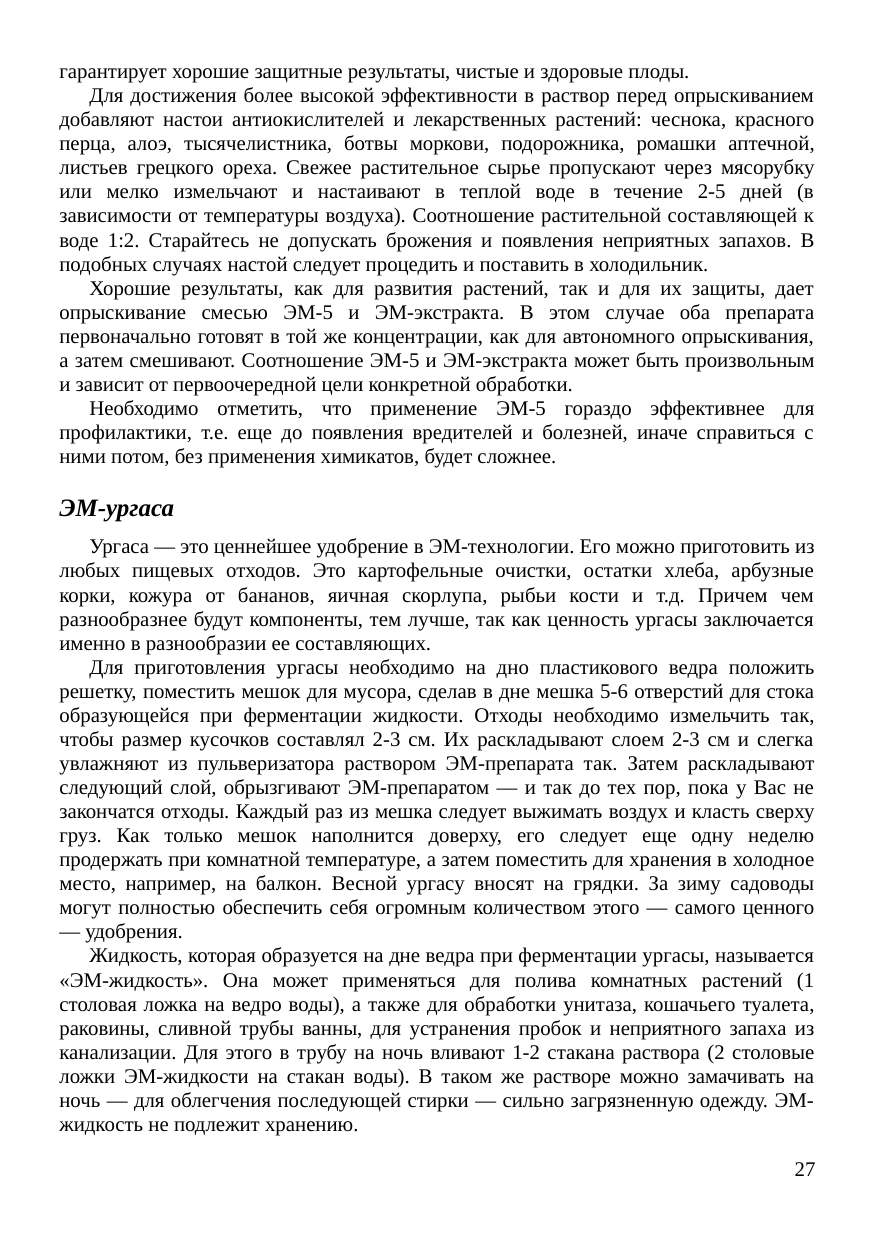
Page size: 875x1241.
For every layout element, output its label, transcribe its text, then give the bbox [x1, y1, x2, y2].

text Жидкость, которая образуется на дне ведра при ферментации ургасы, называется «ЭМ-жидкость». Она может применяться для полива комнатных растений (1 столовая ложка на ведро воды), а также для обработки унитаза, кошачьего туалета, раковины, сливной трубы ванны, для устранения пробок и неприятного запаха из канализации. Для этого в трубу на ночь вливают 1-2 стакана раствора (2 столовые ложки ЭМ-жидкости на стакан воды). В таком же растворе можно замачивать на ночь — для облегчения последующей стирки — сильно загрязненную одежду. ЭМ-жидкость не подлежит хранению. [59, 943, 815, 1136]
text Хорошие результаты, как для развития растений, так и для их защиты, дает опрыскивание смесью ЭМ-5 и ЭМ-экстракта. В этом случае оба препарата первоначально готовят в той же концентрации, как для автономного опрыскивания, а затем смешивают. Соотношение ЭМ-5 и ЭМ-экстракта может быть произвольным и зависит от первоочередной цели конкретной обработки. [59, 276, 815, 396]
text Для приготовления ургасы необходимо на дно пластикового ведра положить решетку, поместить мешок для мусора, сделав в дне мешка 5-6 отверстий для стока образующейся при ферментации жидкости. Отходы необходимо измельчить так, чтобы размер кусочков составлял 2-3 см. Их раскладывают слоем 2-3 см и слегка увлажняют из пульверизатора раствором ЭМ-препарата так. Затем раскладывают следующий слой, обрызгивают ЭМ-препаратом — и так до тех пор, пока у Вас не закончатся отходы. Каждый раз из мешка следует выжимать воздух и класть сверху груз. Как только мешок наполнится доверху, его следует еще одну неделю продержать при комнатной температуре, а затем поместить для хранения в холодное место, например, на балкон. Весной ургасу вносят на грядки. За зиму садоводы могут полностью обеспечить себя огромным количеством этого — самого ценного — удобрения. [59, 655, 815, 943]
text Необходимо отметить, что применение ЭМ-5 гораздо эффективнее для профилактики, т.е. еще до появления вредителей и болезней, иначе справиться с ними потом, без применения химикатов, будет сложнее. [59, 396, 815, 468]
text Ургаса — это ценнейшее удобрение в ЭМ-технологии. Его можно приготовить из любых пищевых отходов. Это картофельные очистки, остатки хлеба, арбузные корки, кожура от бананов, яичная скорлупа, рыбьи кости и т.д. Причем чем разнообразнее будут компоненты, тем лучше, так как ценность ургасы заключается именно в разнообразии ее составляющих. [59, 534, 815, 655]
text гарантирует хорошие защитные результаты, чистые и здоровые плоды. [59, 59, 815, 83]
subtitle ЭМ-ургаса [59, 493, 815, 522]
text Для достижения более высокой эффективности в раствор перед опрыскиванием добавляют настои антиокислителей и лекарственных растений: чеснока, красного перца, алоэ, тысячелистника, ботвы моркови, подорожника, ромашки аптечной, листьев грецкого ореха. Свежее растительное сырье пропускают через мясорубку или мелко измельчают и настаивают в теплой воде в течение 2-5 дней (в зависимости от температуры воздуха). Соотношение растительной составляющей к воде 1:2. Старайтесь не допускать брожения и появления неприятных запахов. В подобных случаях настой следует процедить и поставить в холодильник. [59, 83, 815, 276]
